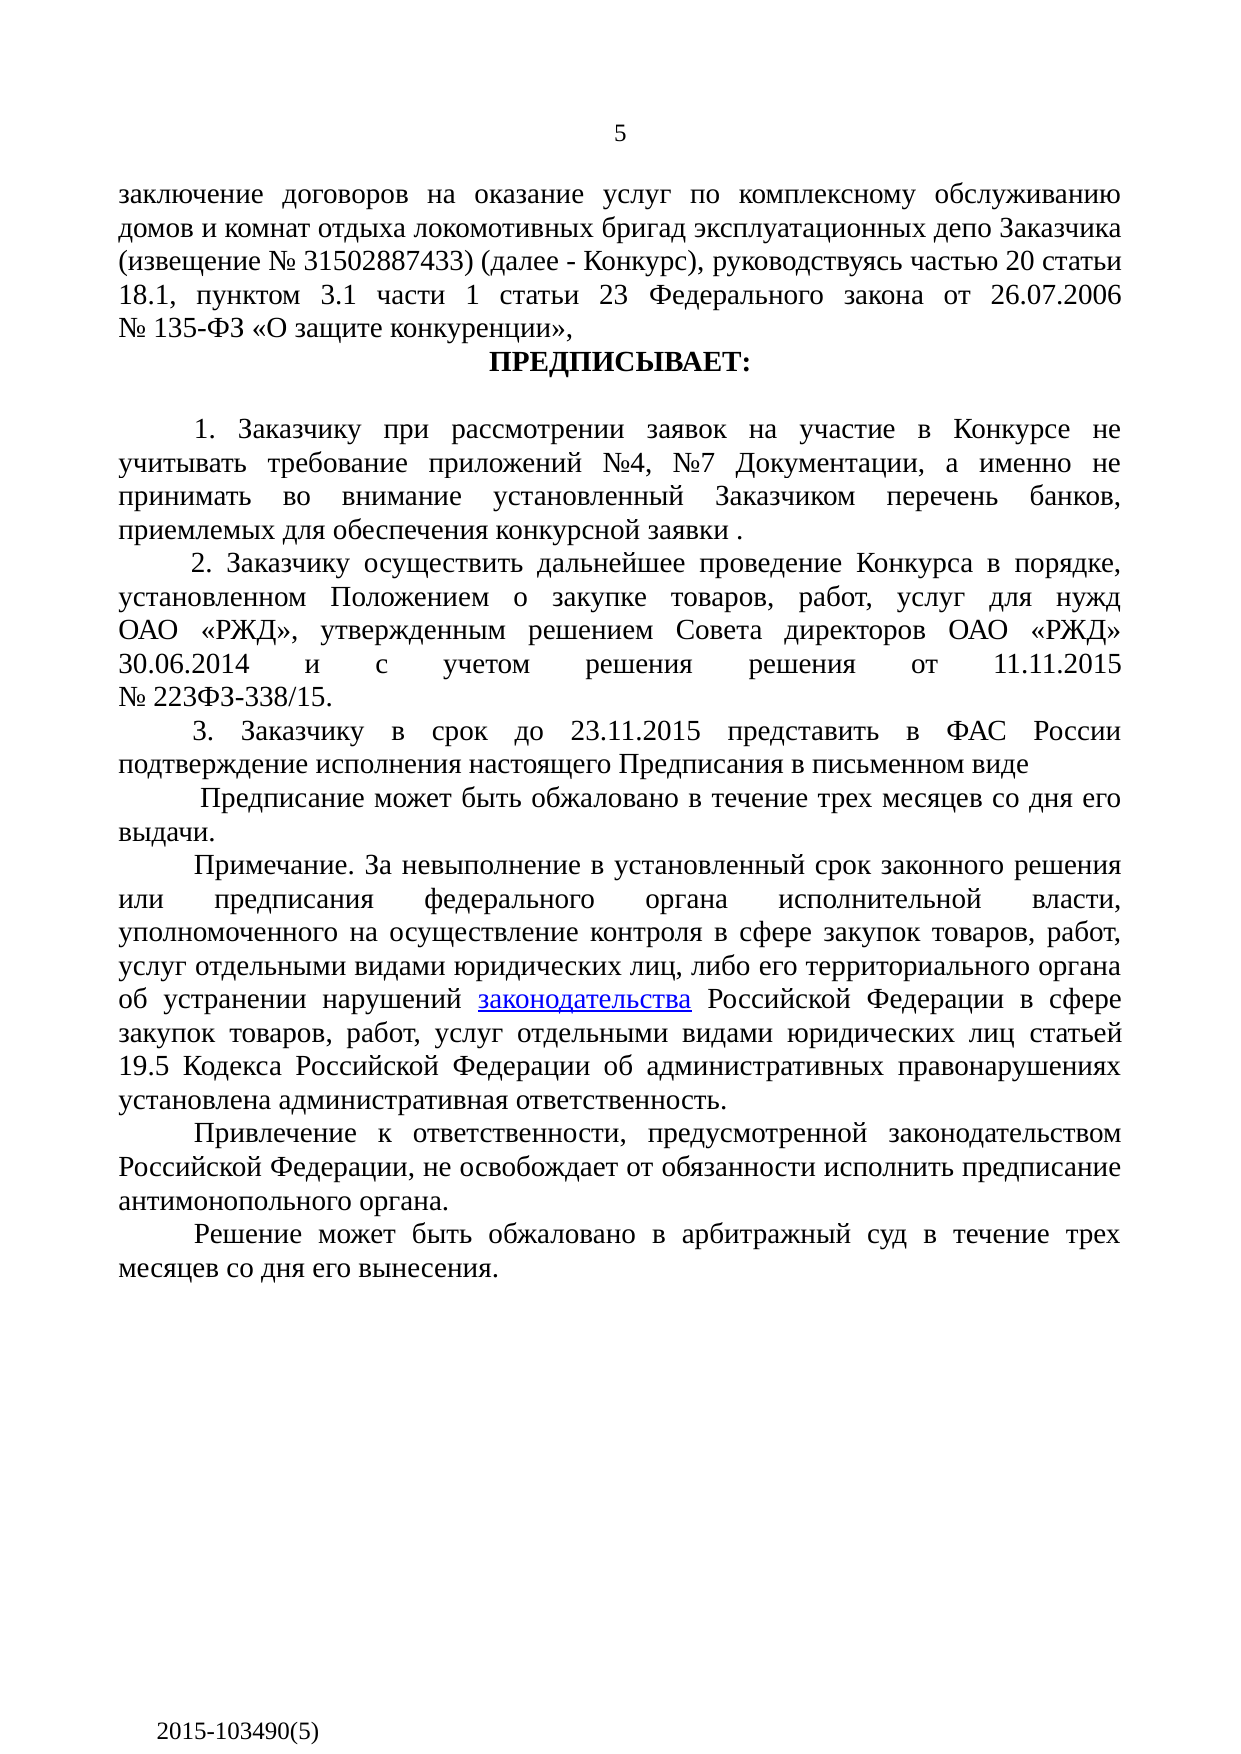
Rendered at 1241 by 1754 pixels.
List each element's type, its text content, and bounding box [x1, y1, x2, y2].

text Примечание. За невыполнение в установленный срок законного решения или предписания федерального органа исполнительной власти, уполномоченного на осуществление контроля в сфере закупок товаров, работ, услуг отдельными видами юридических лиц, либо его территориального органа об устранении нарушений законодательства Российской Федерации в сфере закупок товаров, работ, услуг отдельными видами юридических лиц статьей 19.5 Кодекса Российской Федерации об административных правонарушениях установлена административная ответственность. [118, 847, 1122, 1116]
text Решение может быть обжаловано в арбитражный суд в течение трех месяцев со дня его вынесения. [118, 1216, 1122, 1283]
text 2. Заказчику осуществить дальнейшее проведение Конкурса в порядке, установленном Положением о закупке товаров, работ, услуг для нужд ОАО «РЖД», утвержденным решением Совета директоров ОАО «РЖД» 30.06.2014 и с учетом решения решения от 11.11.2015 № 223ФЗ-338/15. 3. Заказчику в срок до 23.11.2015 представить в ФАС России подтверждение исполнения настоящего Предписания в письменном виде [118, 545, 1122, 780]
text 1. Заказчику при рассмотрении заявок на участие в Конкурсе не учитывать требование приложений №4, №7 Документации, а именно не принимать во внимание установленный Заказчиком перечень банков, приемлемых для обеспечения конкурсной заявки . [118, 411, 1122, 545]
text ПРЕДПИСЫВАЕТ: [118, 344, 1122, 378]
text Предписание может быть обжаловано в течение трех месяцев со дня его выдачи. [118, 780, 1122, 847]
text Привлечение к ответственности, предусмотренной законодательством Российской Федерации, не освобождает от обязанности исполнить предписание антимонопольного органа. [118, 1116, 1122, 1216]
text заключение договоров на оказание услуг по комплексному обслуживанию домов и комнат отдыха локомотивных бригад эксплуатационных депо Заказчика (извещение № 31502887433) (далее - Конкурс), руководствуясь частью 20 статьи 18.1, пунктом 3.1 части 1 статьи 23 Федерального закона от 26.07.2006 № 135-ФЗ «О защите конкуренции», [118, 176, 1122, 344]
